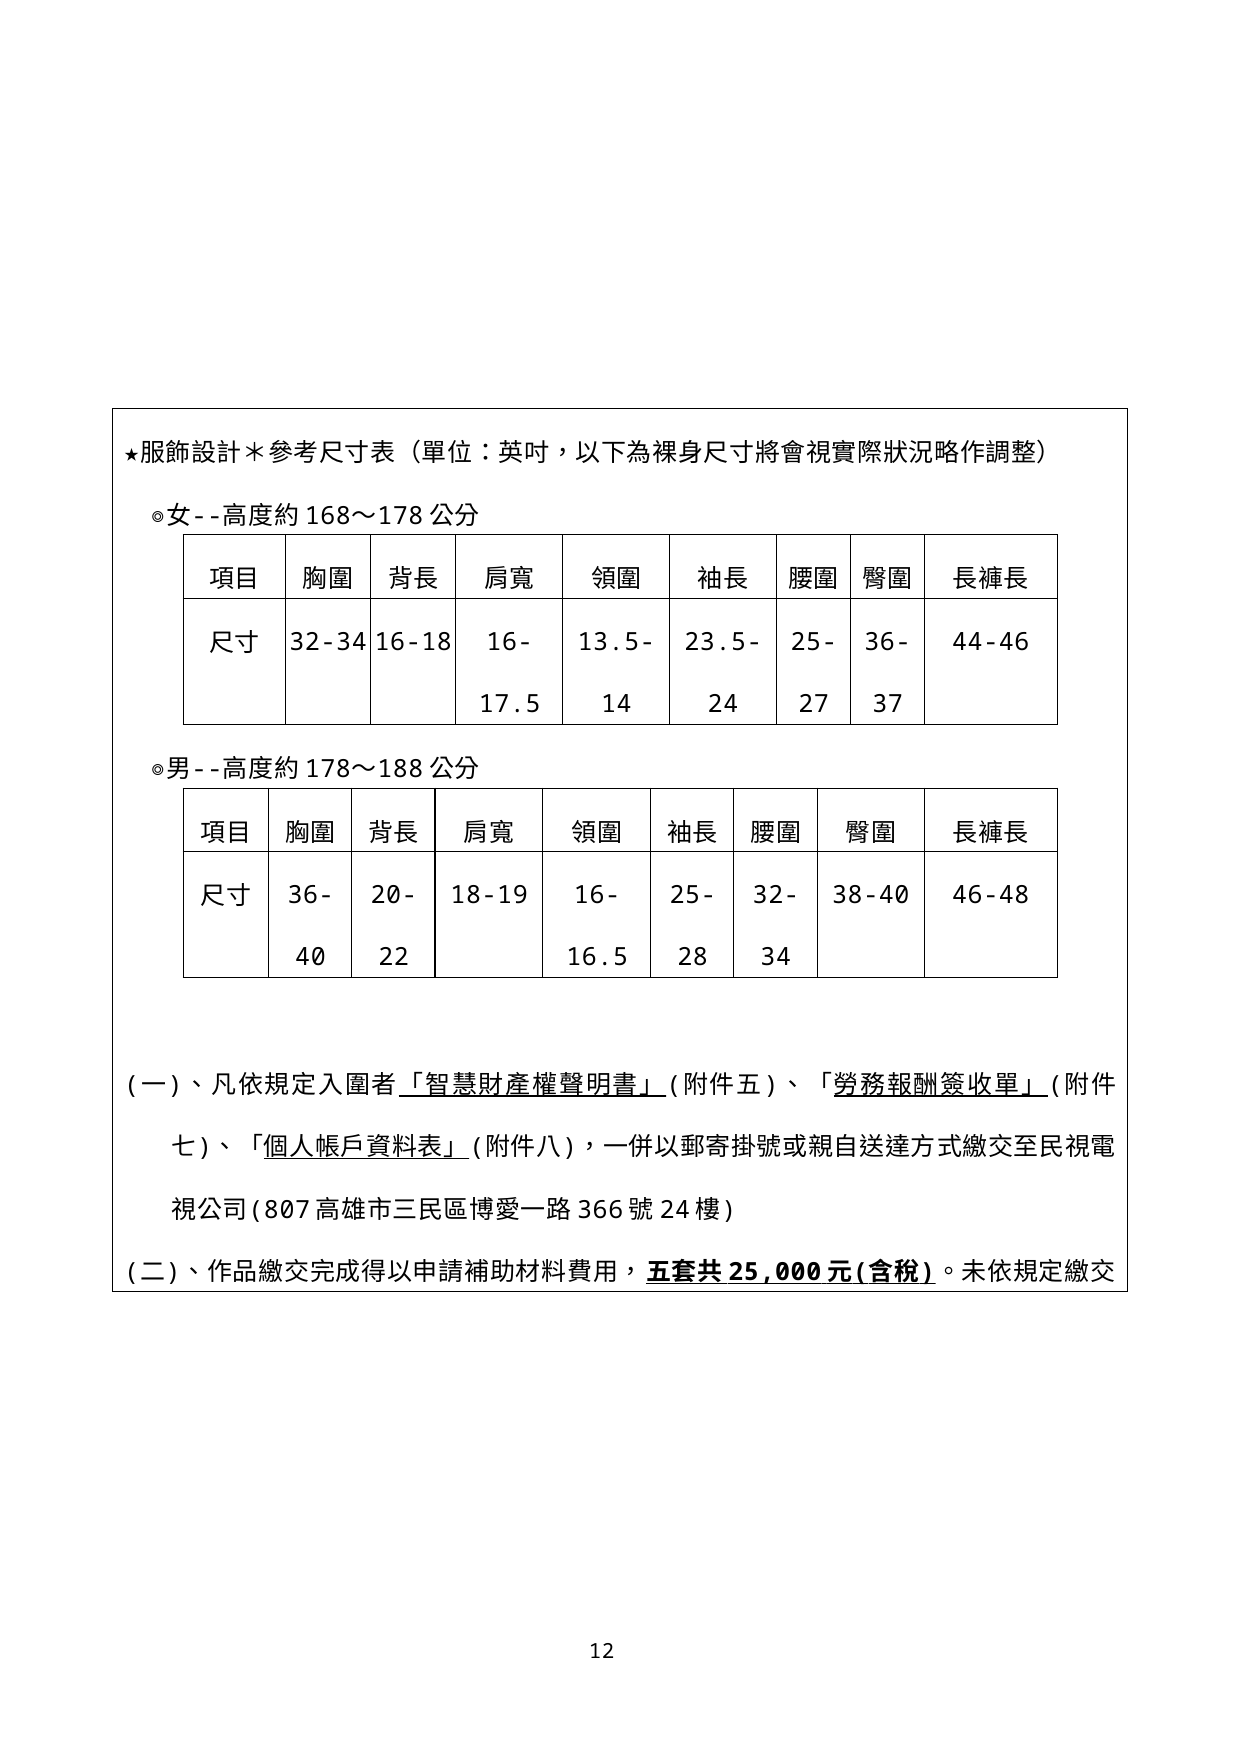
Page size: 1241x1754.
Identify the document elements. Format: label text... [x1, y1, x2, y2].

table_header 項目 [184, 789, 268, 851]
table_cell 36-40 [269, 852, 351, 977]
table_cell 16-17.5 [456, 599, 562, 724]
table_cell 32-34 [734, 852, 817, 977]
table_header 袖長 [670, 535, 776, 598]
table_header 臀圍 [818, 789, 924, 851]
table_header 項目 [184, 535, 285, 598]
table_cell 23.5-24 [670, 599, 776, 724]
table_cell 25-27 [777, 599, 850, 724]
table_cell 尺寸 [184, 852, 268, 977]
table_cell 13.5-14 [563, 599, 669, 724]
table_cell 尺寸 [184, 599, 285, 724]
table_header 領圍 [543, 789, 650, 851]
table_cell 44-46 [925, 599, 1057, 724]
table_cell 36-37 [851, 599, 924, 724]
table_cell 46-48 [925, 852, 1057, 977]
table_header 腰圍 [777, 535, 850, 598]
table_cell 25-28 [651, 852, 733, 977]
table_header 臀圍 [851, 535, 924, 598]
table_header 腰圍 [734, 789, 817, 851]
table_header 領圍 [563, 535, 669, 598]
table_cell 16-18 [371, 599, 455, 724]
table_header 背長 [352, 789, 434, 851]
table_cell 32-34 [286, 599, 370, 724]
table_header 胸圍 [286, 535, 370, 598]
table_header 胸圍 [269, 789, 351, 851]
table_cell 38-40 [818, 852, 924, 977]
table_header 袖長 [651, 789, 733, 851]
table_header 背長 [371, 535, 455, 598]
table_cell 16-16.5 [543, 852, 650, 977]
table_cell 18-19 [436, 852, 542, 977]
table_header 肩寬 [456, 535, 562, 598]
table_header 長褲長 [925, 789, 1057, 851]
table_cell 20-22 [352, 852, 434, 977]
table_cell ★服飾設計＊參考尺寸表（單位：英吋，以下為裸身尺寸將會視實際狀況略作調整） ◎女--高度約168～178公分 ◎男--高度約178～188公分 (一)、凡依規定入圍者「智慧財產權聲明書」(附件五)、「勞務報酬簽收單」(附件七)、「個人帳戶資料表」(附件八)，一併以郵寄掛號或親自送達方式繳交至民視電視公司(807高雄市三民區博愛一路366號24樓) (二)、作品繳交完成得以申請補助材料費用，五套共25,000元(含稅)。未依規定繳交 [113, 409, 1127, 1291]
table_header 肩寬 [436, 789, 542, 851]
table_header 長褲長 [925, 535, 1057, 598]
